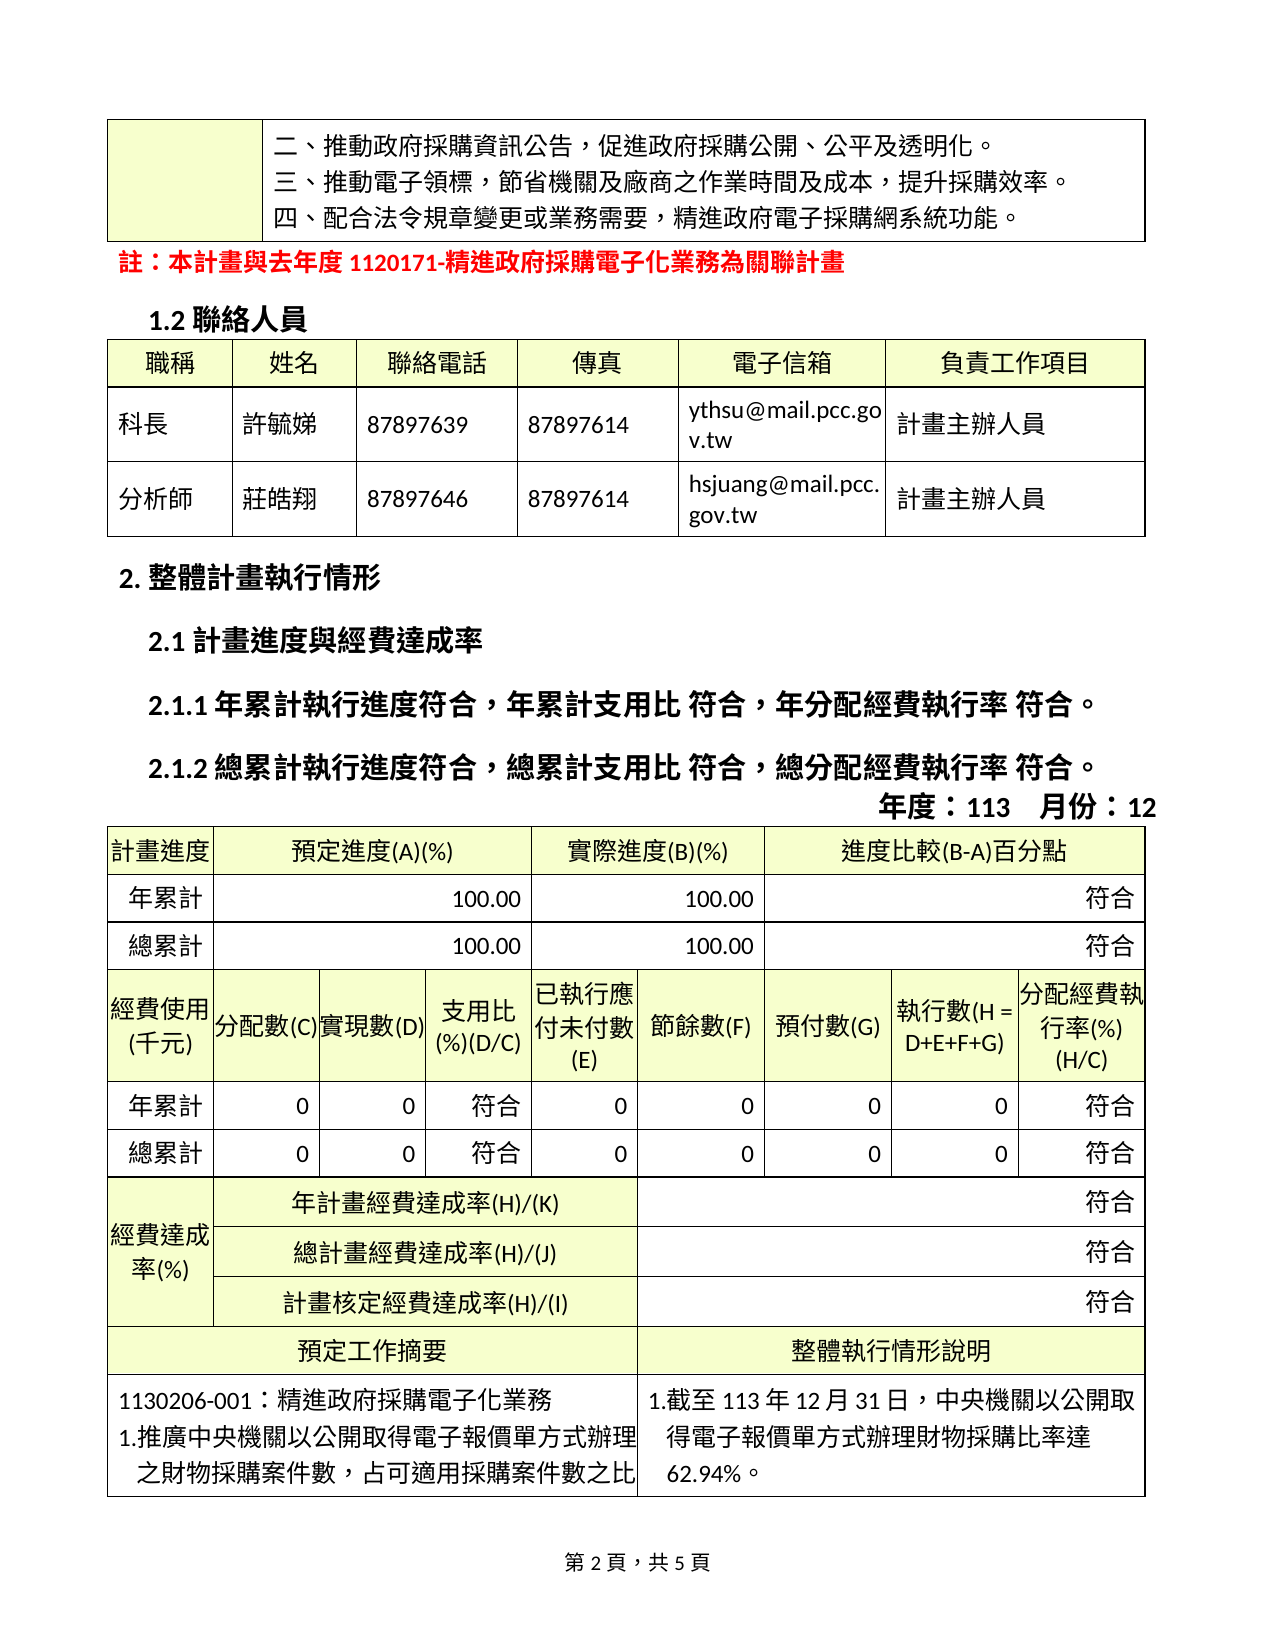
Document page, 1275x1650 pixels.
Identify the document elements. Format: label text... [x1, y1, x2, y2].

table_cell 經費達成率(%) [108, 1178, 213, 1326]
text 註：本計畫與去年度1120171-精進政府採購電子化業務為關聯計畫 [119, 242, 1156, 278]
table_cell 莊皓翔 [233, 462, 356, 536]
table_header 進度比較(B-A)百分點 [765, 827, 1144, 874]
table_cell 87897614 [518, 462, 678, 536]
table_cell 0 [765, 1130, 891, 1176]
table_header 電子信箱 [679, 340, 885, 386]
table_cell 符合 [426, 1082, 531, 1129]
table_cell 經費使用(千元) [108, 970, 213, 1081]
table_cell 已執行應付未付數(E) [532, 970, 637, 1081]
table_cell 分析師 [108, 462, 232, 536]
table_cell 1130206-001：精進政府採購電子化業務 1.推廣中央機關以公開取得電子報價單方式辦理之財物採購案件數，占可適用採購案件數之比 [108, 1375, 637, 1496]
text 1.2 聯絡人員 [119, 299, 1156, 339]
table_cell 實現數(D) [320, 970, 425, 1081]
table_cell 支用比(%)(D/C) [426, 970, 531, 1081]
table_cell 0 [214, 1082, 319, 1129]
table_cell 100.00 [214, 923, 531, 969]
table_cell 87897646 [357, 462, 517, 536]
table_cell 符合 [1019, 1082, 1144, 1129]
table_header 聯絡電話 [357, 340, 517, 386]
table_cell 總累計 [108, 1130, 213, 1176]
table_cell 計畫主辦人員 [886, 388, 1144, 461]
table_header 負責工作項目 [886, 340, 1144, 386]
table_header 傳真 [518, 340, 678, 386]
table_cell 執行數(H = D+E+F+G) [892, 970, 1018, 1081]
table_cell 計畫核定經費達成率(H)/(I) [214, 1277, 637, 1326]
table_cell 總累計 [108, 923, 213, 969]
table_cell 87897639 [357, 388, 517, 461]
table_header 預定進度(A)(%) [214, 827, 531, 874]
table_cell 0 [532, 1130, 637, 1176]
table_cell 1.截至113年12月31日，中央機關以公開取得電子報價單方式辦理財物採購比率達62.94%。 [638, 1375, 1144, 1496]
table_cell 0 [638, 1082, 764, 1129]
text 2. 整體計畫執行情形 [119, 557, 1156, 597]
table_header 計畫進度 [108, 827, 213, 874]
table_cell 0 [638, 1130, 764, 1176]
table_cell 0 [320, 1082, 425, 1129]
table_cell 科長 [108, 388, 232, 461]
text 2.1.2 總累計執行進度符合，總累計支用比 符合，總分配經費執行率 符合。 [119, 744, 1156, 787]
text 2.1.1 年累計執行進度符合，年累計支用比 符合，年分配經費執行率 符合。 [119, 681, 1156, 723]
table_cell 符合 [638, 1277, 1144, 1326]
table_cell 100.00 [532, 875, 764, 921]
table_cell ythsu@mail.pcc.gov.tw [679, 388, 885, 461]
table_cell 節餘數(F) [638, 970, 764, 1081]
table_cell 二、推動政府採購資訊公告，促進政府採購公開、公平及透明化。 三、推動電子領標，節省機關及廠商之作業時間及成本，提升採購效率。 四、配合法令規章變更或業務需要，精進政府電子採購網系統功能。 [263, 120, 1144, 241]
table_cell 符合 [638, 1227, 1144, 1276]
table_cell 預定工作摘要 [108, 1327, 637, 1373]
table_cell 0 [532, 1082, 637, 1129]
table_cell 年累計 [108, 1082, 213, 1129]
table_cell 符合 [765, 875, 1144, 921]
table_cell hsjuang@mail.pcc.gov.tw [679, 462, 885, 536]
table_cell 符合 [765, 923, 1144, 969]
table_cell 計畫主辦人員 [886, 462, 1144, 536]
text 2.1 計畫進度與經費達成率 [119, 618, 1156, 660]
text 年度：113 月份：12 [119, 787, 1156, 826]
table_cell 0 [892, 1130, 1018, 1176]
table_cell 0 [214, 1130, 319, 1176]
table_cell 100.00 [532, 923, 764, 969]
table_cell 年計畫經費達成率(H)/(K) [214, 1178, 637, 1226]
table_cell 符合 [638, 1178, 1144, 1226]
table_cell 整體執行情形說明 [638, 1327, 1144, 1373]
table_cell 符合 [1019, 1130, 1144, 1176]
table_cell 0 [765, 1082, 891, 1129]
table_header 姓名 [233, 340, 356, 386]
table_header 實際進度(B)(%) [532, 827, 764, 874]
table_cell 年累計 [108, 875, 213, 921]
table_cell 87897614 [518, 388, 678, 461]
table_cell 預付數(G) [765, 970, 891, 1081]
table_cell 總計畫經費達成率(H)/(J) [214, 1227, 637, 1276]
table_cell 分配經費執行率(%) (H/C) [1019, 970, 1144, 1081]
table_cell 100.00 [214, 875, 531, 921]
table_cell 0 [320, 1130, 425, 1176]
table_cell [108, 120, 262, 241]
table_cell 符合 [426, 1130, 531, 1176]
table_cell 0 [892, 1082, 1018, 1129]
table_cell 分配數(C) [214, 970, 319, 1081]
table_header 職稱 [108, 340, 232, 386]
table_cell 許毓娣 [233, 388, 356, 461]
